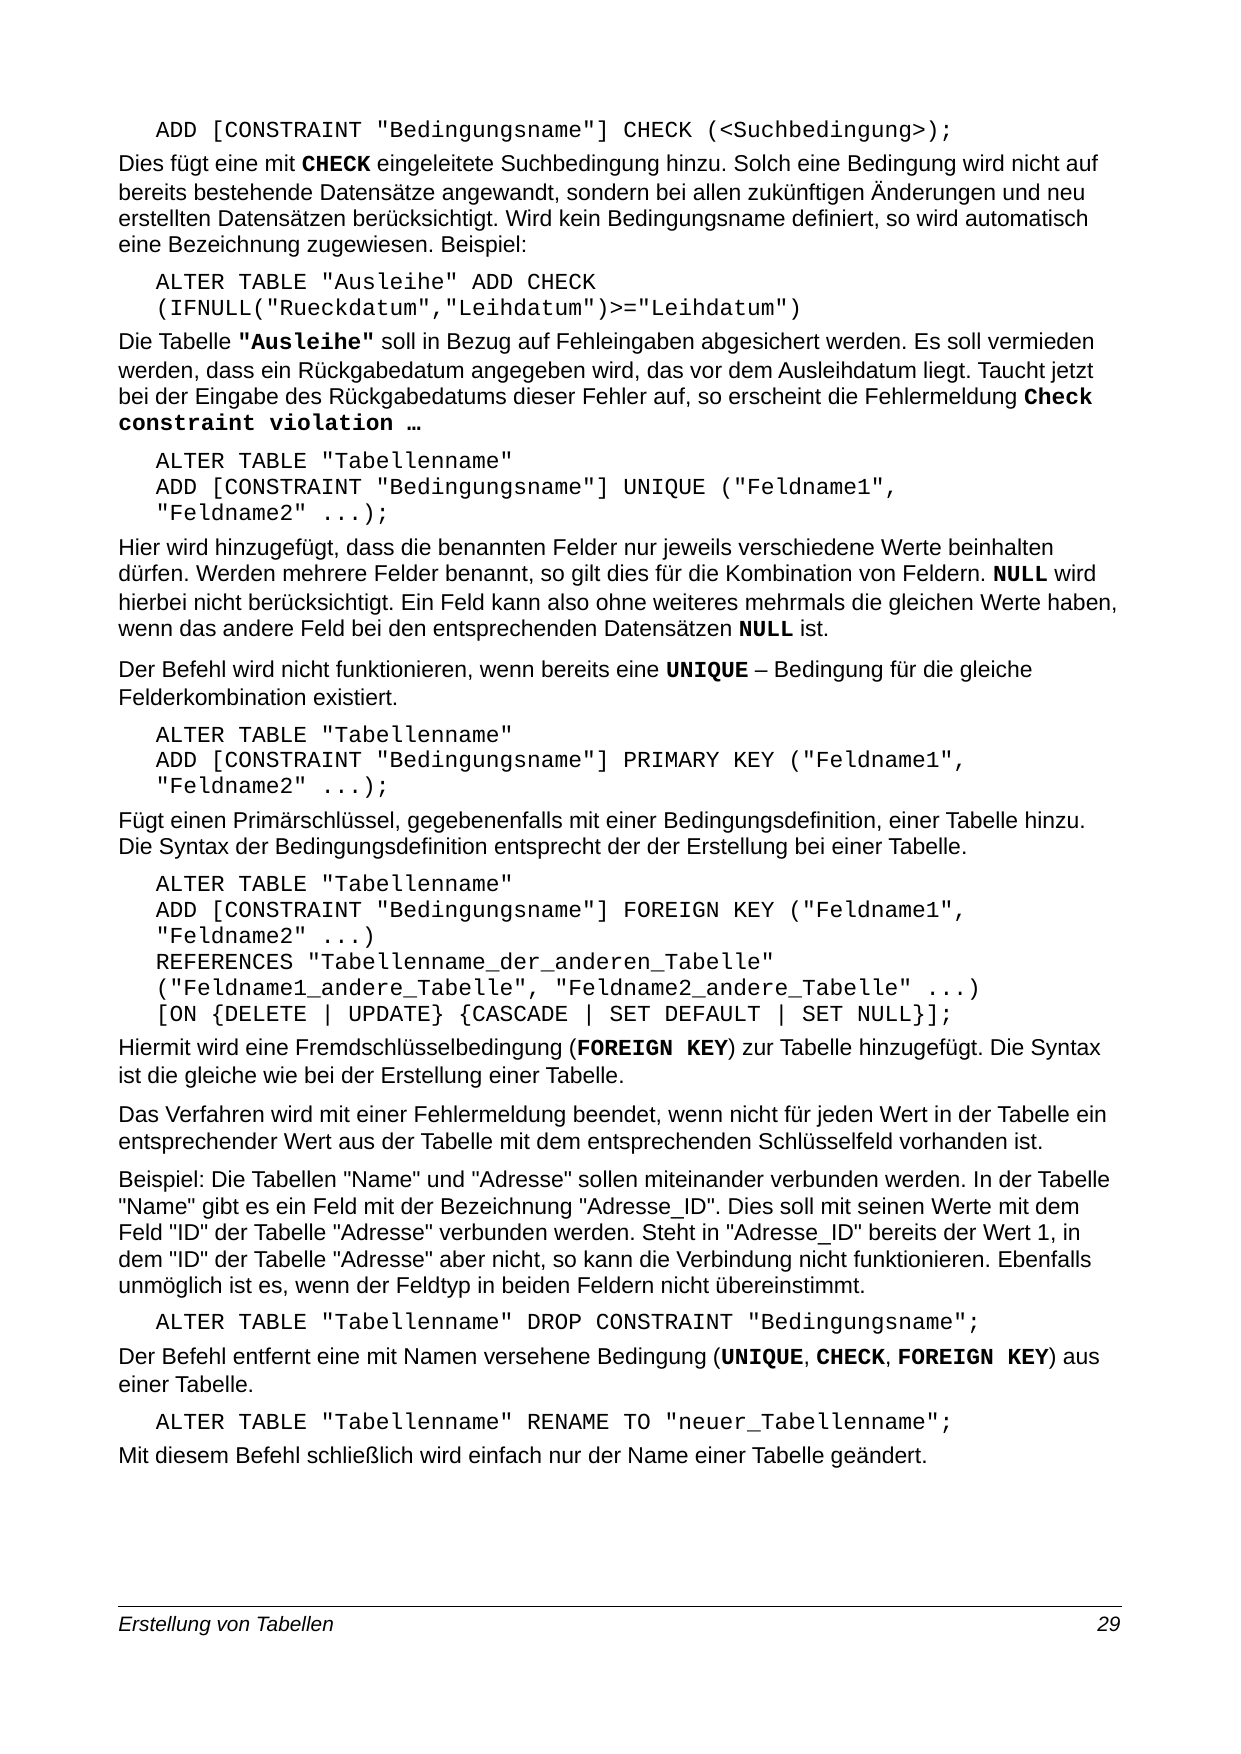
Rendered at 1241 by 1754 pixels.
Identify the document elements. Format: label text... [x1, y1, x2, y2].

text ADD [CONSTRAINT "Bedingungsname"] PRIMARY KEY ("Feldname1", "Feldname2" ...); [156, 749, 1122, 801]
text Der Befehl entfernt eine mit Namen versehene Bedingung (UNIQUE, CHECK, FOREIGN KEY) aus einer Tabelle. [118, 1343, 1122, 1398]
text Das Verfahren wird mit einer Fehlermeldung beendet, wenn nicht für jeden Wert in der Tabelle ein entsprechender Wert aus der Tabelle mit dem entsprechenden Schlüsselfeld vorhanden ist. [118, 1101, 1122, 1154]
text ADD [CONSTRAINT "Bedingungsname"] FOREIGN KEY ("Feldname1", "Feldname2" ...) [156, 898, 1122, 950]
text ALTER TABLE "Tabellenname" [156, 872, 1122, 898]
text Der Befehl wird nicht funktionieren, wenn bereits eine UNIQUE – Bedingung für die gleiche Felderkombination existiert. [118, 656, 1122, 710]
text ALTER TABLE "Tabellenname" DROP CONSTRAINT "Bedingungsname"; [156, 1311, 1122, 1337]
text ALTER TABLE "Tabellenname" RENAME TO "neuer_Tabellenname"; [156, 1410, 1122, 1436]
text REFERENCES "Tabellenname_der_anderen_Tabelle" ("Feldname1_andere_Tabelle", "Feldname2_andere_Tabelle" ...) [156, 950, 1122, 1002]
text Die Tabelle "Ausleihe" soll in Bezug auf Fehleingaben abgesichert werden. Es soll vermieden werden, dass ein Rückgabedatum angegeben wird, das vor dem Ausleihdatum liegt. Taucht jetzt bei der Eingabe des Rückgabedatums dieser Fehler auf, so erscheint die Fehlermeldung Check constraint violation … [118, 328, 1122, 437]
text ADD [CONSTRAINT "Bedingungsname"] UNIQUE ("Feldname1", "Feldname2" ...); [156, 476, 1122, 528]
text Beispiel: Die Tabellen "Name" und "Adresse" sollen miteinander verbunden werden. In der Tabelle "Name" gibt es ein Feld mit der Bezeichnung "Adresse_ID". Dies soll mit seinen Werte mit dem Feld "ID" der Tabelle "Adresse" verbunden werden. Steht in "Adresse_ID" bereits der Wert 1, in dem "ID" der Tabelle "Adresse" aber nicht, so kann die Verbindung nicht funktionieren. Ebenfalls unmöglich ist es, wenn der Feldtyp in beiden Feldern nicht übereinstimmt. [118, 1166, 1122, 1298]
text Hiermit wird eine Fremdschlüsselbedingung (FOREIGN KEY) zur Tabelle hinzugefügt. Die Syntax ist die gleiche wie bei der Erstellung einer Tabelle. [118, 1034, 1122, 1089]
text Fügt einen Primärschlüssel, gegebenenfalls mit einer Bedingungsdefinition, einer Tabelle hinzu. Die Syntax der Bedingungsdefinition entsprecht der der Erstellung bei einer Tabelle. [118, 807, 1122, 860]
text Hier wird hinzugefügt, dass die benannten Felder nur jeweils verschiedene Werte beinhalten dürfen. Werden mehrere Felder benannt, so gilt dies für die Kombination von Feldern. NULL wird hierbei nicht berücksichtigt. Ein Feld kann also ohne weiteres mehrmals die gleichen Werte haben, wenn das andere Feld bei den entsprechenden Datensätzen NULL ist. [118, 534, 1122, 643]
text ALTER TABLE "Tabellenname" [156, 450, 1122, 476]
text ADD [CONSTRAINT "Bedingungsname"] CHECK (<Suchbedingung>); [156, 118, 1122, 144]
text ALTER TABLE "Ausleihe" ADD CHECK (IFNULL("Rueckdatum","Leihdatum")>="Leihdatum") [156, 270, 1122, 322]
text ALTER TABLE "Tabellenname" [156, 723, 1122, 749]
text Dies fügt eine mit CHECK eingeleitete Suchbedingung hinzu. Solch eine Bedingung wird nicht auf bereits bestehende Datensätze angewandt, sondern bei allen zukünftigen Änderungen und neu erstellten Datensätzen berücksichtigt. Wird kein Bedingungsname definiert, so wird automatisch eine Bezeichnung zugewiesen. Beispiel: [118, 150, 1122, 258]
text [ON {DELETE | UPDATE} {CASCADE | SET DEFAULT | SET NULL}]; [156, 1002, 1122, 1028]
text Mit diesem Befehl schließlich wird einfach nur der Name einer Tabelle geändert. [118, 1442, 1122, 1469]
